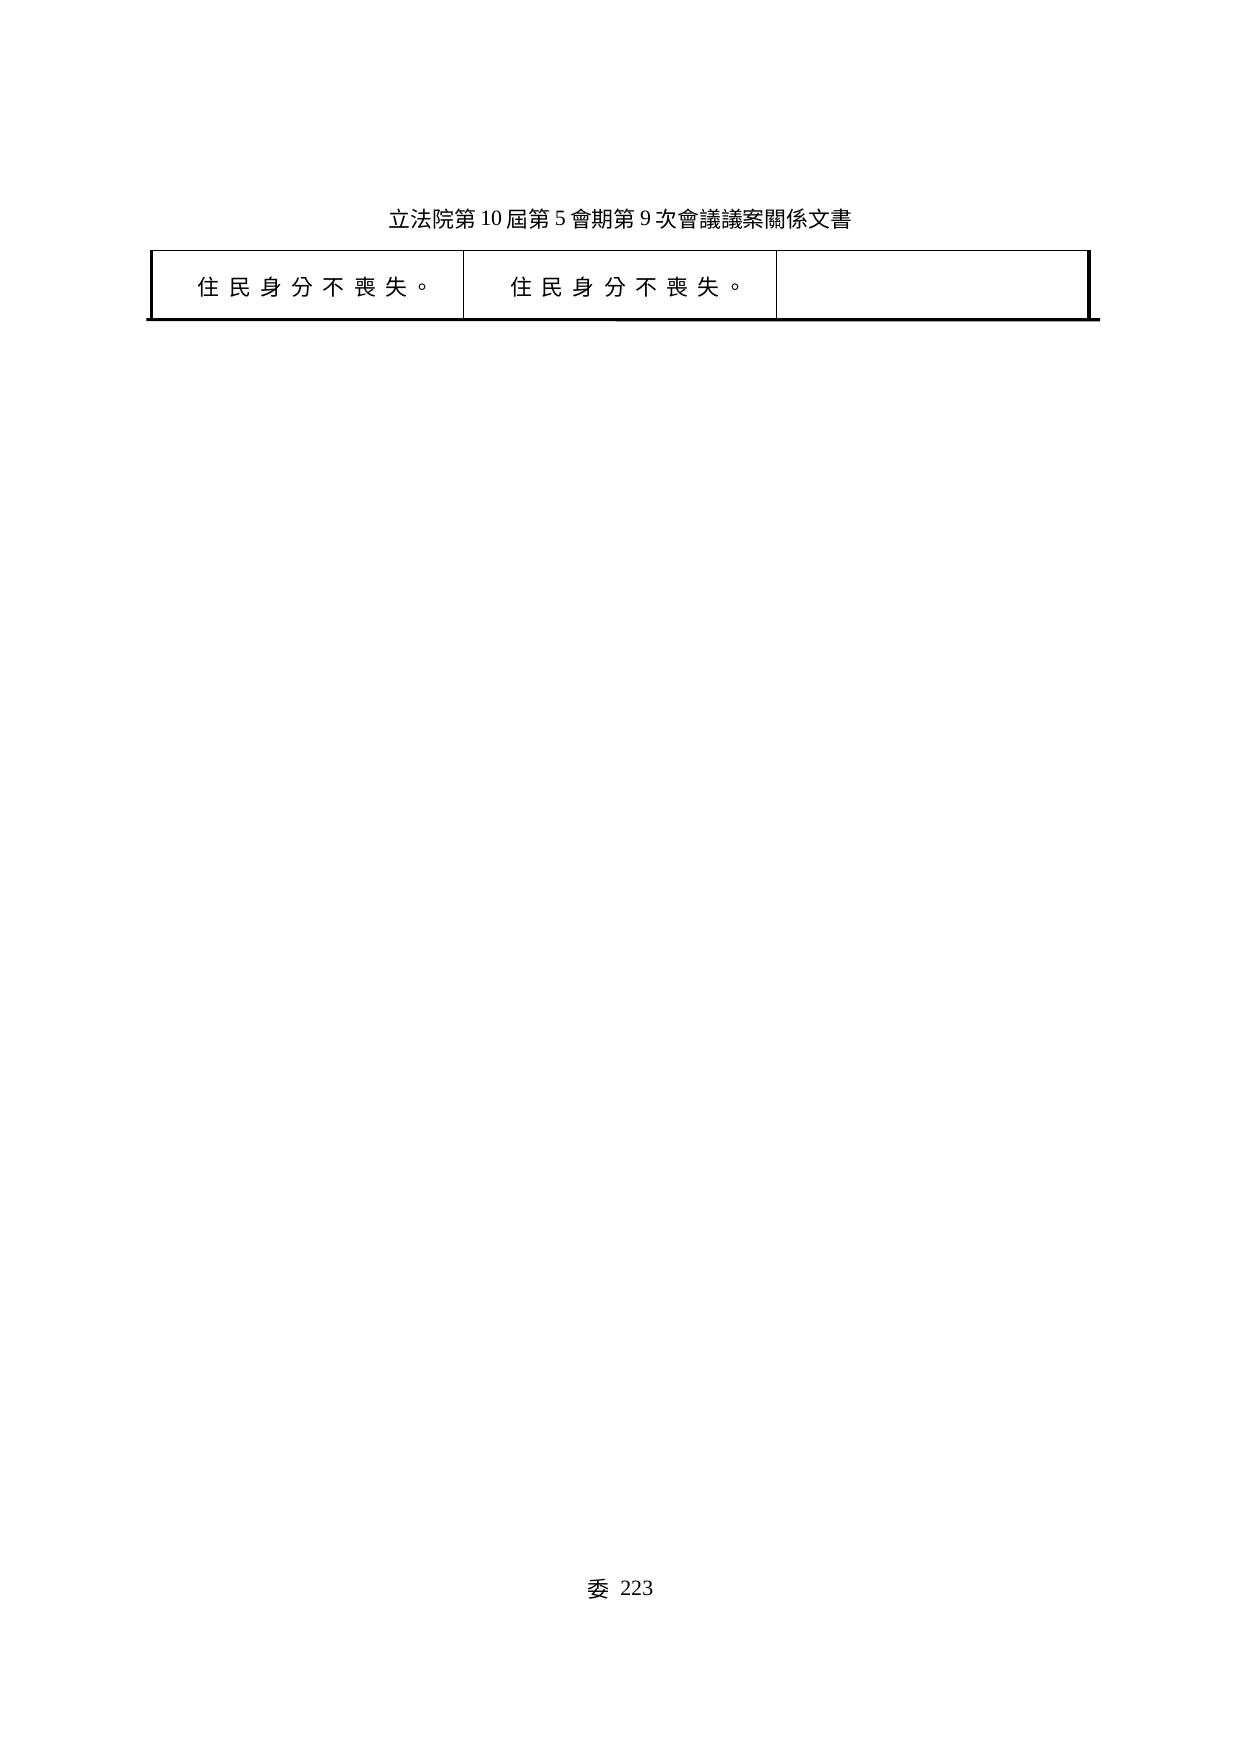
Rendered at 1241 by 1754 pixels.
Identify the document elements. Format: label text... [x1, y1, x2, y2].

table_cell 住民身分不喪失。 [464, 251, 776, 318]
table_cell 住民身分不喪失。 [153, 251, 463, 318]
table_cell [777, 251, 1087, 318]
